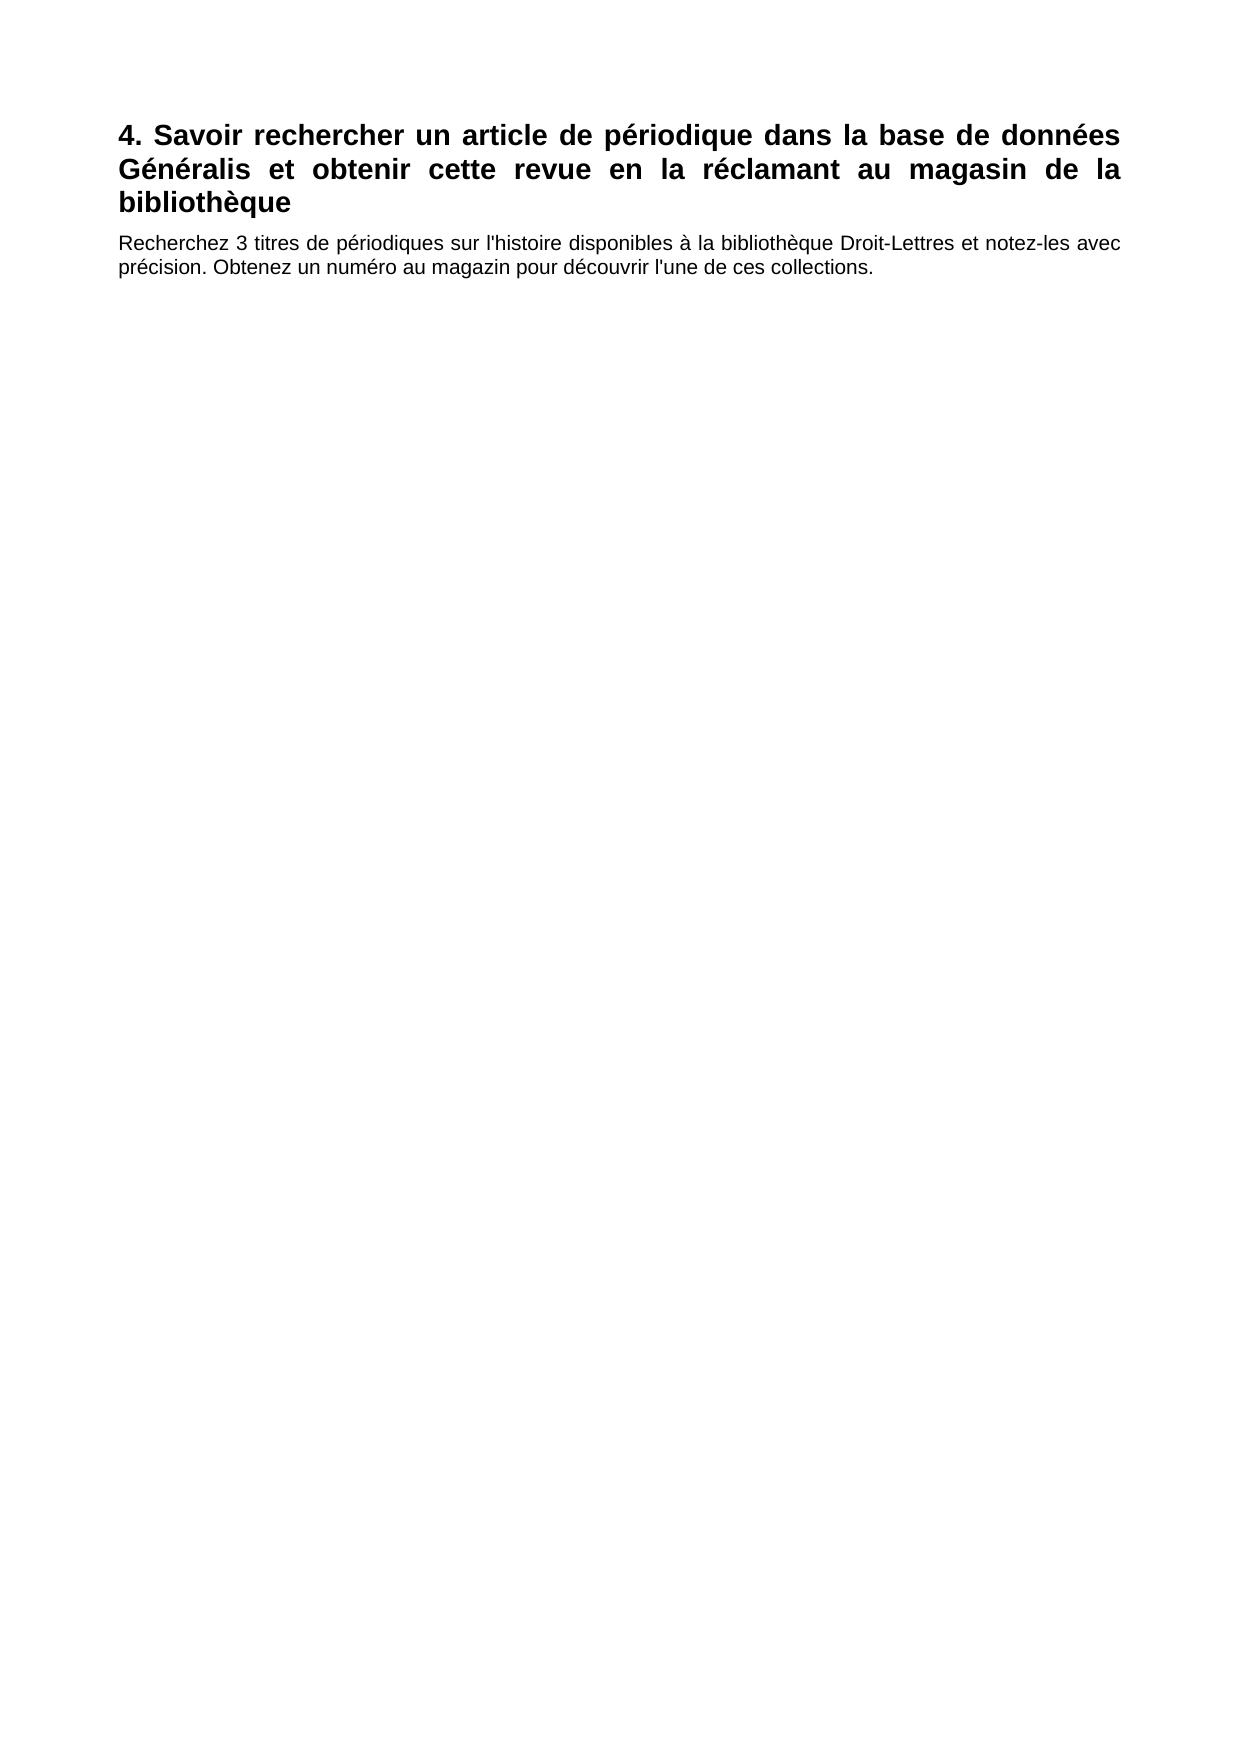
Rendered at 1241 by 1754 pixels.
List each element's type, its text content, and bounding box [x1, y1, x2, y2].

subtitle 4. Savoir rechercher un article de périodique dans la base de données Généralis et obtenir cette revue en la réclamant au magasin de la bibliothèque [118, 118, 1122, 219]
text Recherchez 3 titres de périodiques sur l'histoire disponibles à la bibliothèque Droit-Lettres et notez-les avec précision. Obtenez un numéro au magazin pour découvrir l'une de ces collections. [118, 231, 1122, 279]
